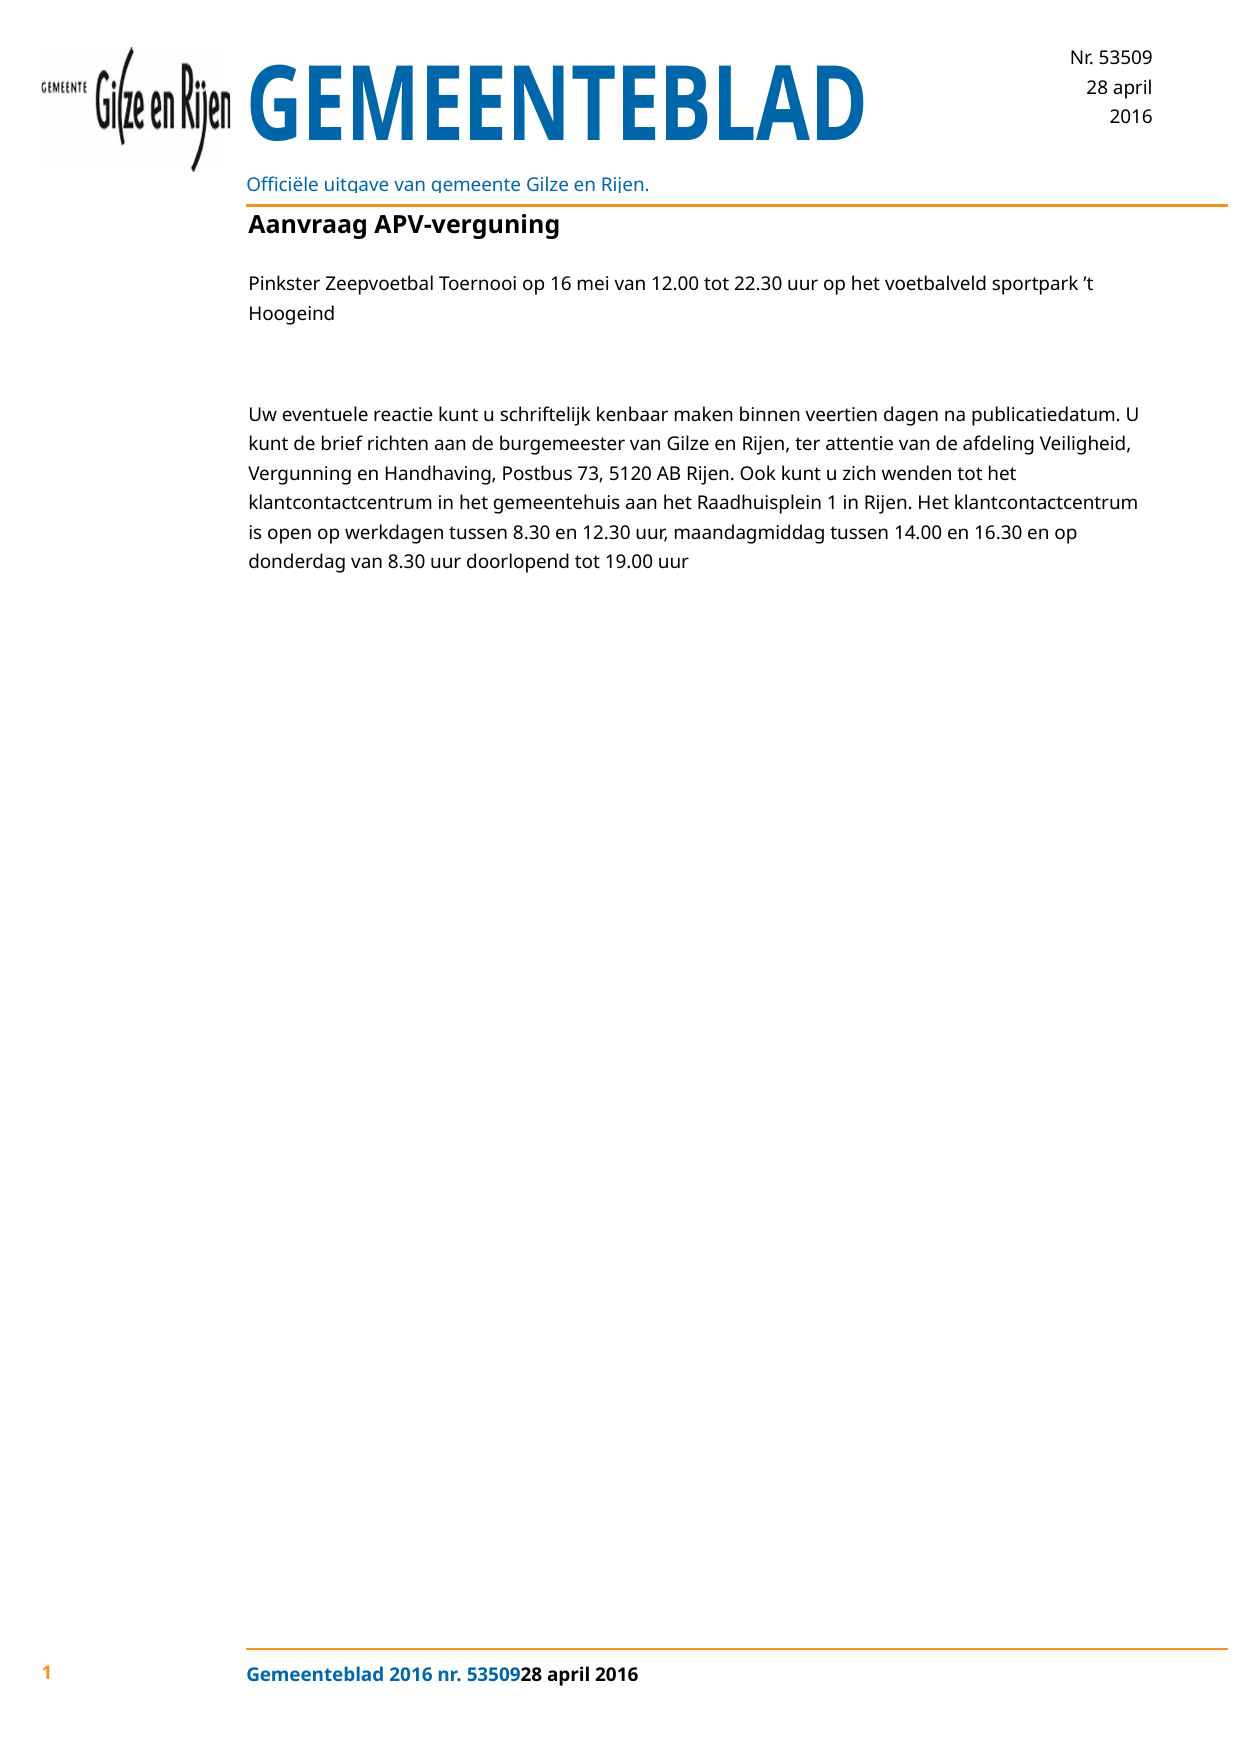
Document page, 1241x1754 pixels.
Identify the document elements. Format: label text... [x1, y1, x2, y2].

text Aanvraag APV-verguning [248, 207, 1152, 241]
picture [41, 47, 231, 172]
text Pinkster Zeepvoetbal Toernooi op 16 mei van 12.00 tot 22.30 uur op het voetbalveld sportpark ’t Hoogeind [248, 270, 1152, 326]
text Uw eventuele reactie kunt u schriftelijk kenbaar maken binnen veertien dagen na publicatiedatum. U kunt de brief richten aan de burgemeester van Gilze en Rijen, ter attentie van de afdeling Veiligheid, Vergunning en Handhaving, Postbus 73, 5120 AB Rijen. Ook kunt u zich wenden tot het klantcontactcentrum in het gemeentehuis aan het Raadhuisplein 1 in Rijen. Het klantcontactcentrum is open op werkdagen tussen 8.30 en 12.30 uur, maandagmiddag tussen 14.00 en 16.30 en op donderdag van 8.30 uur doorlopend tot 19.00 uur [248, 401, 1152, 574]
